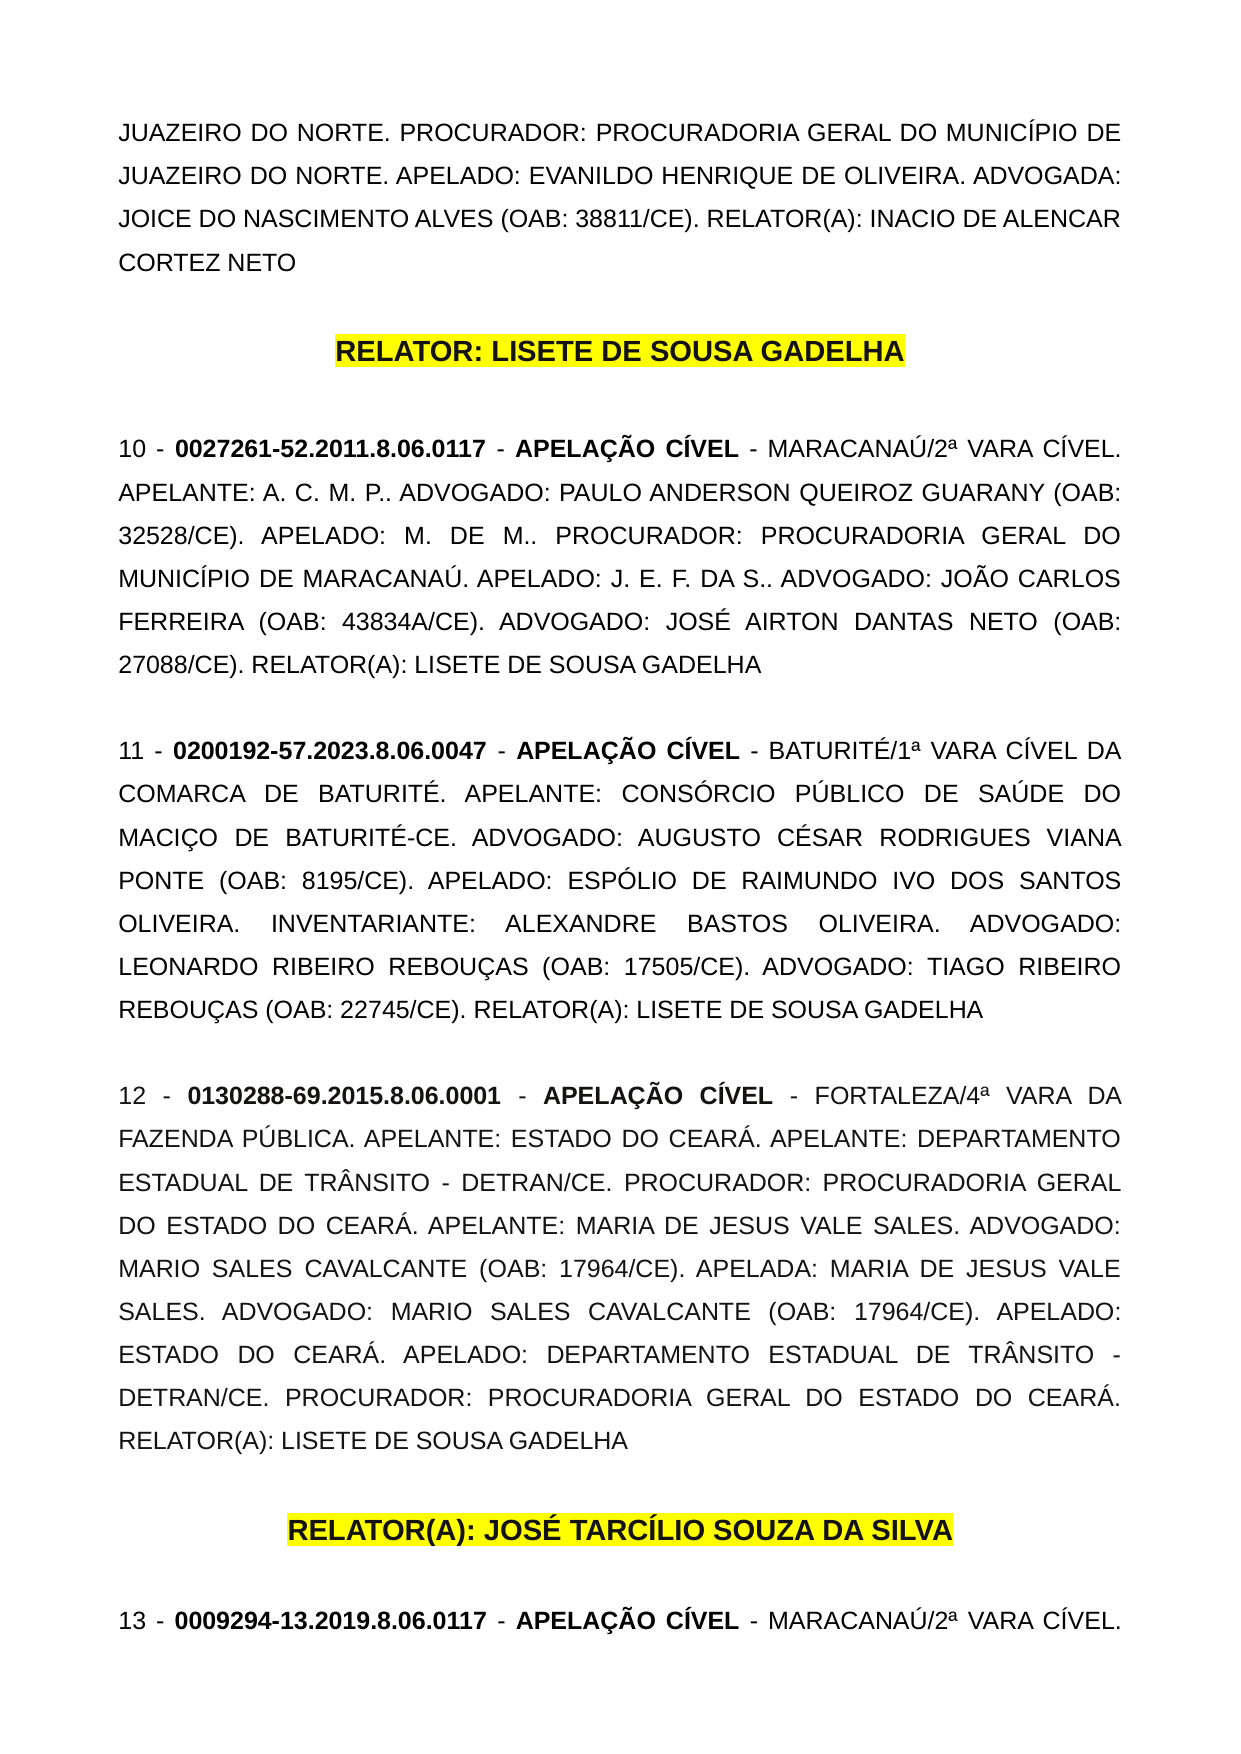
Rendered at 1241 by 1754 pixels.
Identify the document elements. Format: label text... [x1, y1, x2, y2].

text 11 - 0200192-57.2023.8.06.0047 - APELAÇÃO CÍVEL - BATURITÉ/1ª VARA CÍVEL DA COMARCA DE BATURITÉ. APELANTE: CONSÓRCIO PÚBLICO DE SAÚDE DO MACIÇO DE BATURITÉ-CE. ADVOGADO: AUGUSTO CÉSAR RODRIGUES VIANA PONTE (OAB: 8195/CE). APELADO: ESPÓLIO DE RAIMUNDO IVO DOS SANTOS OLIVEIRA. INVENTARIANTE: ALEXANDRE BASTOS OLIVEIRA. ADVOGADO: LEONARDO RIBEIRO REBOUÇAS (OAB: 17505/CE). ADVOGADO: TIAGO RIBEIRO REBOUÇAS (OAB: 22745/CE). RELATOR(A): LISETE DE SOUSA GADELHA [118, 736, 1122, 1024]
text RELATOR: LISETE DE SOUSA GADELHA [118, 334, 1122, 367]
text JUAZEIRO DO NORTE. PROCURADOR: PROCURADORIA GERAL DO MUNICÍPIO DE JUAZEIRO DO NORTE. APELADO: EVANILDO HENRIQUE DE OLIVEIRA. ADVOGADA: JOICE DO NASCIMENTO ALVES (OAB: 38811/CE). RELATOR(A): INACIO DE ALENCAR CORTEZ NETO [118, 118, 1122, 276]
text 10 - 0027261-52.2011.8.06.0117 - APELAÇÃO CÍVEL - MARACANAÚ/2ª VARA CÍVEL. APELANTE: A. C. M. P.. ADVOGADO: PAULO ANDERSON QUEIROZ GUARANY (OAB: 32528/CE). APELADO: M. DE M.. PROCURADOR: PROCURADORIA GERAL DO MUNICÍPIO DE MARACANAÚ. APELADO: J. E. F. DA S.. ADVOGADO: JOÃO CARLOS FERREIRA (OAB: 43834A/CE). ADVOGADO: JOSÉ AIRTON DANTAS NETO (OAB: 27088/CE). RELATOR(A): LISETE DE SOUSA GADELHA [118, 434, 1122, 679]
text 12 - 0130288-69.2015.8.06.0001 - APELAÇÃO CÍVEL - FORTALEZA/4ª VARA DA FAZENDA PÚBLICA. APELANTE: ESTADO DO CEARÁ. APELANTE: DEPARTAMENTO ESTADUAL DE TRÂNSITO - DETRAN/CE. PROCURADOR: PROCURADORIA GERAL DO ESTADO DO CEARÁ. APELANTE: MARIA DE JESUS VALE SALES. ADVOGADO: MARIO SALES CAVALCANTE (OAB: 17964/CE). APELADA: MARIA DE JESUS VALE SALES. ADVOGADO: MARIO SALES CAVALCANTE (OAB: 17964/CE). APELADO: ESTADO DO CEARÁ. APELADO: DEPARTAMENTO ESTADUAL DE TRÂNSITO - DETRAN/CE. PROCURADOR: PROCURADORIA GERAL DO ESTADO DO CEARÁ. RELATOR(A): LISETE DE SOUSA GADELHA [118, 1081, 1122, 1455]
text RELATOR(A): JOSÉ TARCÍLIO SOUZA DA SILVA [118, 1512, 1122, 1546]
text 13 - 0009294-13.2019.8.06.0117 - APELAÇÃO CÍVEL - MARACANAÚ/2ª VARA CÍVEL. [118, 1606, 1122, 1635]
